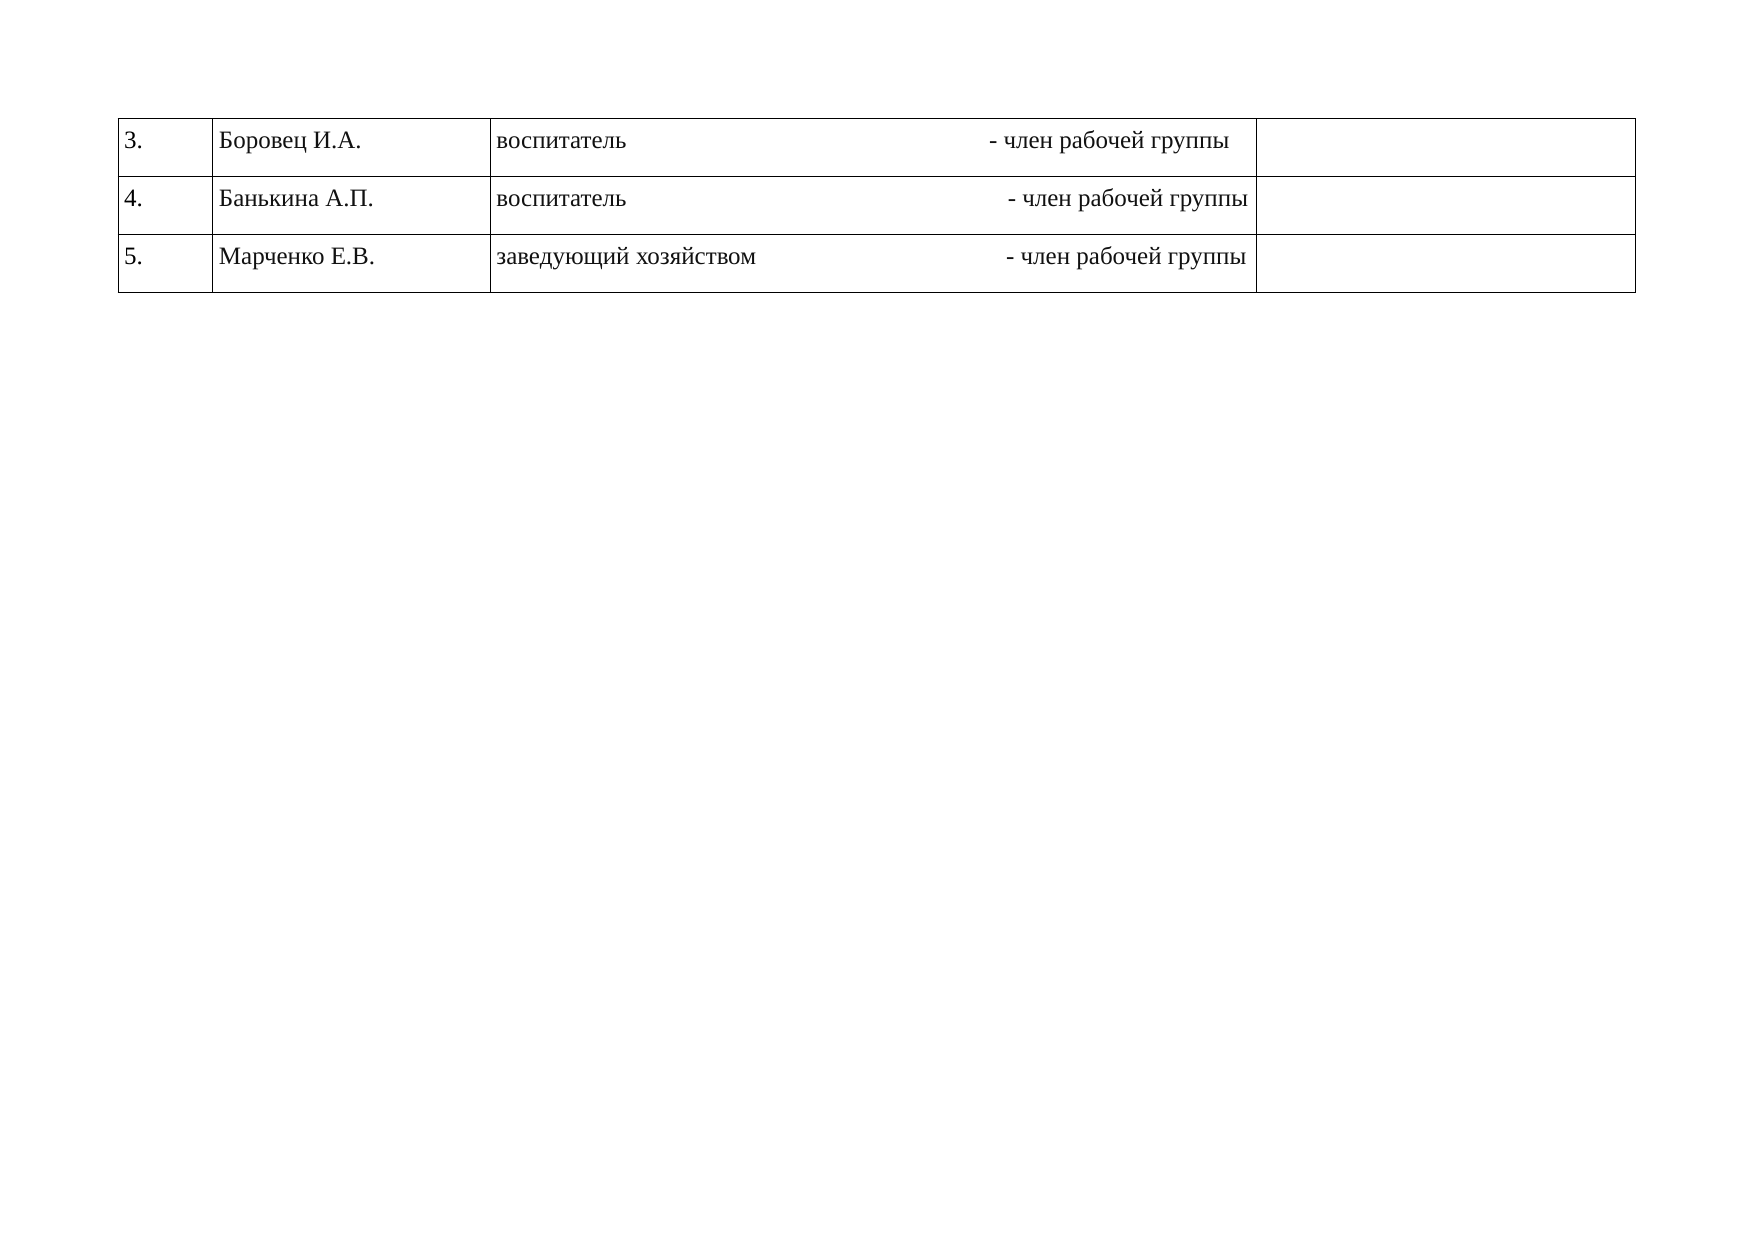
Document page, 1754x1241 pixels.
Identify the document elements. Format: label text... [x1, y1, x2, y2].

table_cell Боровец И.А. [213, 119, 490, 176]
table_cell воспитатель - член рабочей группы [491, 177, 1256, 234]
table_cell [1257, 177, 1635, 234]
table_cell Марченко Е.В. [213, 235, 490, 292]
table_cell воспитатель - член рабочей группы [491, 119, 1256, 176]
table_cell 3. [119, 119, 212, 176]
table_cell 5. [119, 235, 212, 292]
table_cell заведующий хозяйством - член рабочей группы [491, 235, 1256, 292]
table_cell Банькина А.П. [213, 177, 490, 234]
table_cell 4. [119, 177, 212, 234]
table_cell [1257, 119, 1635, 176]
table_cell [1257, 235, 1635, 292]
